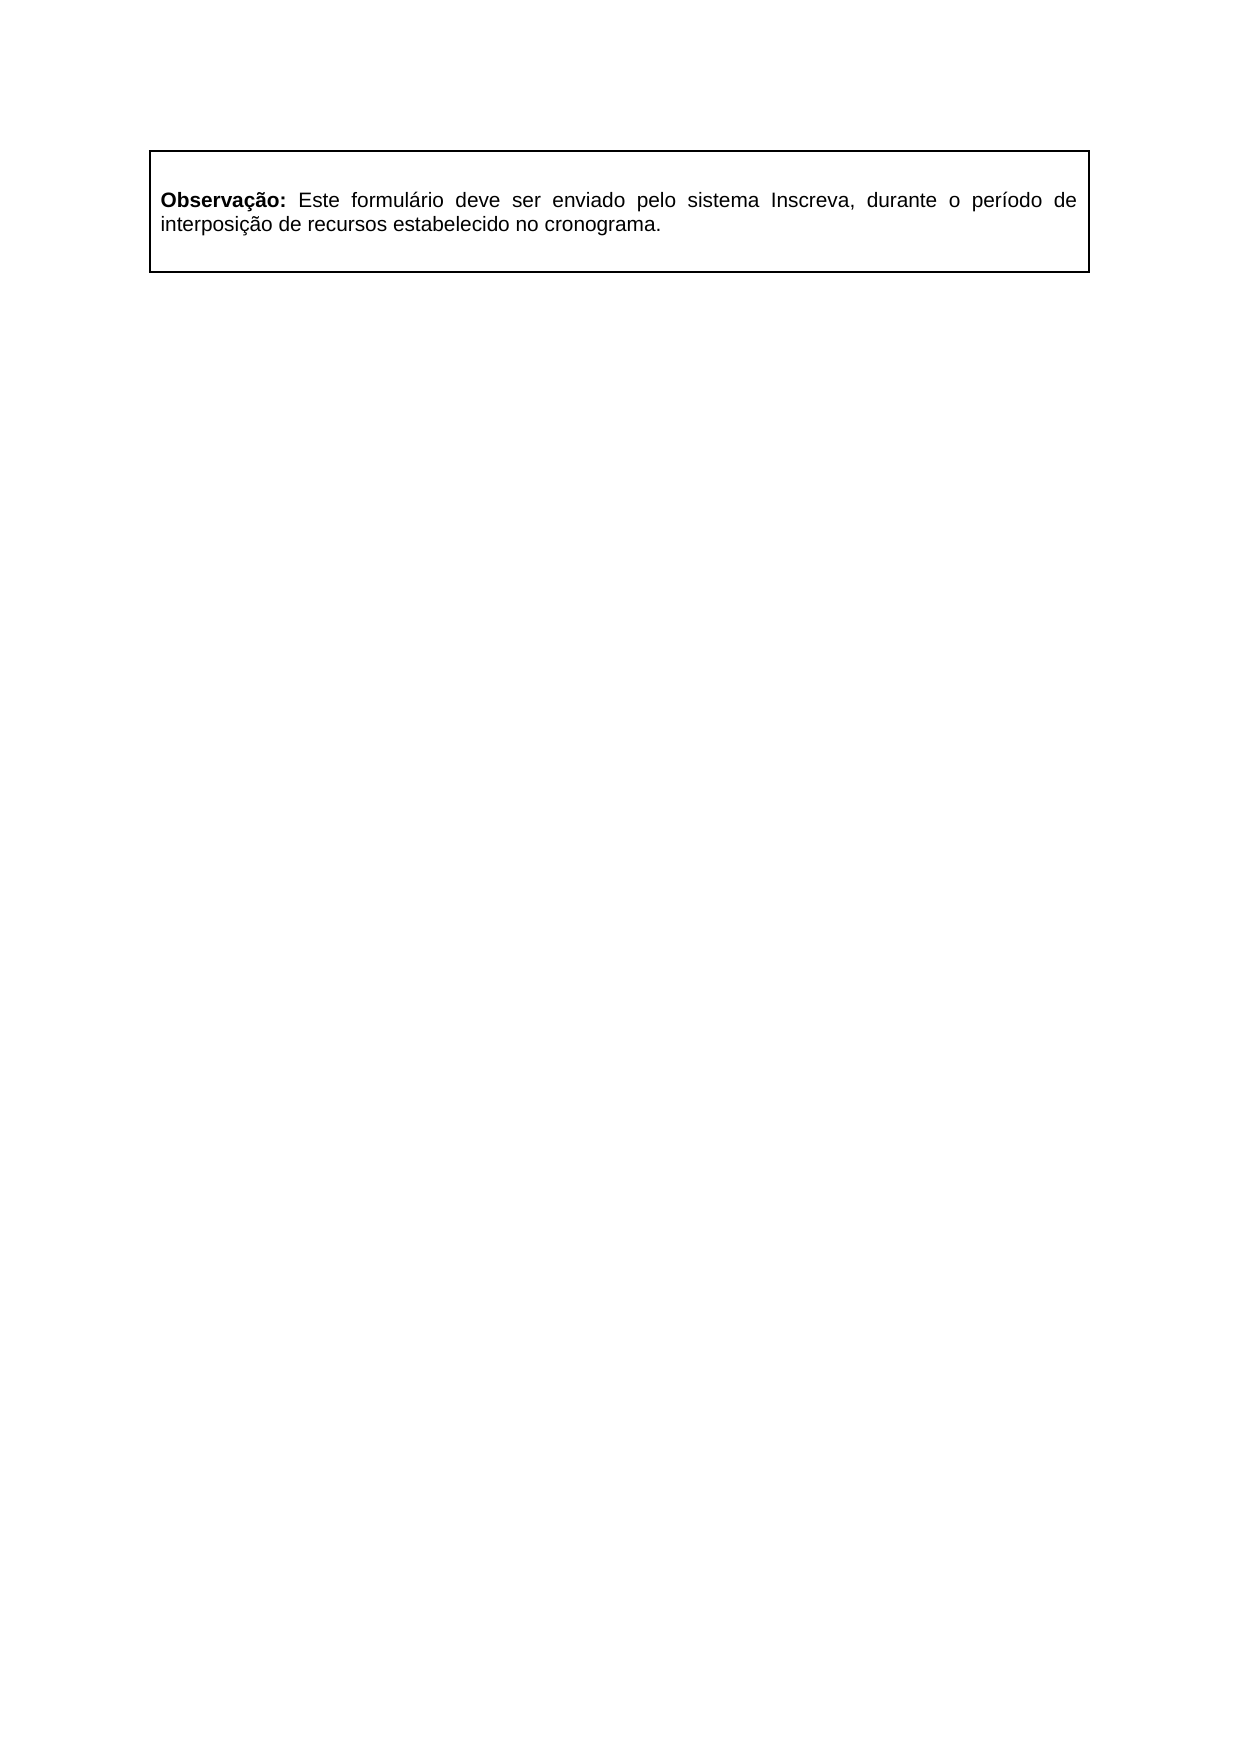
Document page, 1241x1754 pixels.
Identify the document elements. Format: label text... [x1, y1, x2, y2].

table_cell Observação: Este formulário deve ser enviado pelo sistema Inscreva, durante o período de interposição de recursos estabelecido no cronograma. [151, 152, 1088, 271]
